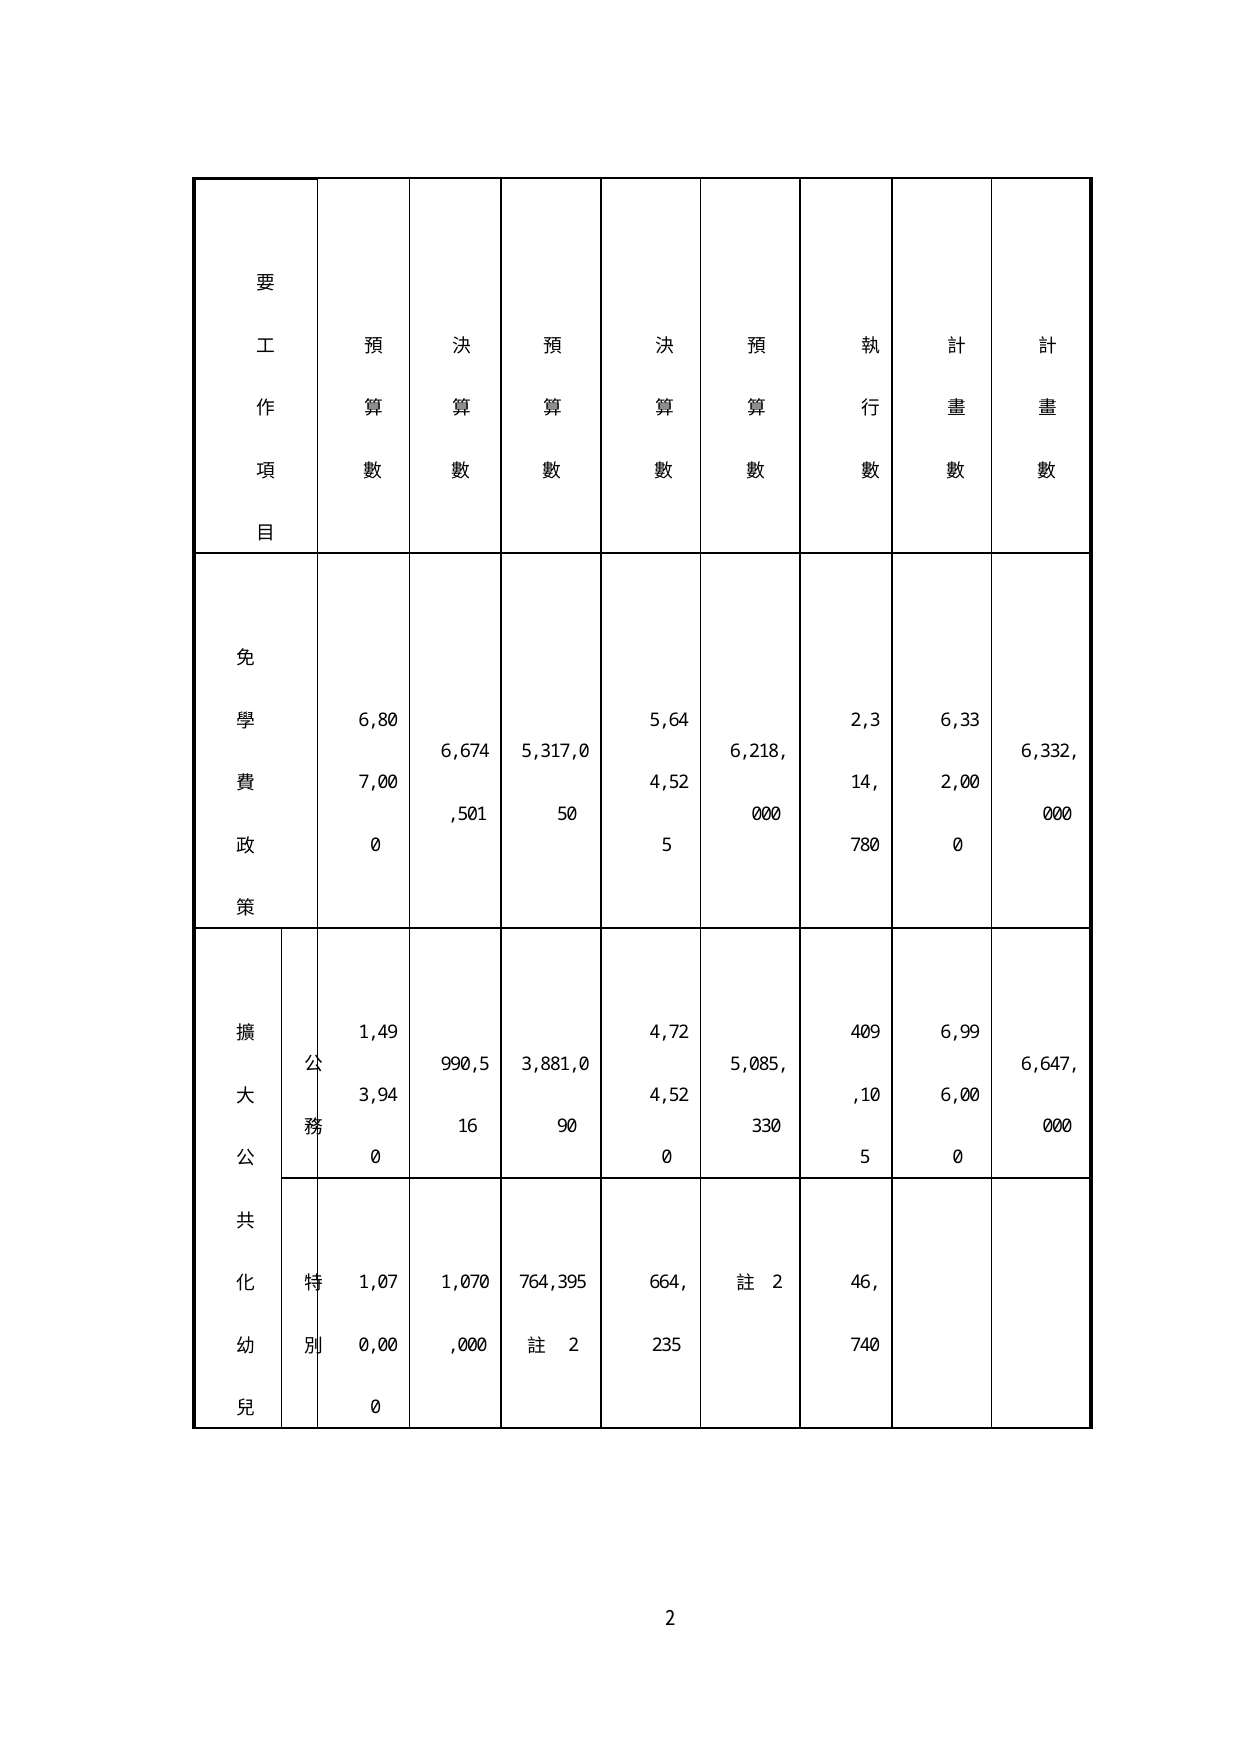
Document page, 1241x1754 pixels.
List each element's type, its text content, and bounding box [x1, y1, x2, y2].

table_cell 6,332,000 [893, 554, 991, 927]
table_cell 1,070,000 [410, 1179, 500, 1427]
table_cell 6,674,501 [410, 554, 500, 927]
table_cell 註2 [701, 1179, 799, 1427]
table_cell 特別 [282, 1179, 317, 1427]
table_cell 預算數 [318, 179, 409, 552]
table_cell 46,740 [801, 1179, 891, 1427]
table_cell 6,807,000 [318, 554, 409, 927]
table_cell 決算數 [410, 179, 500, 552]
table_cell 擴大公共化幼兒園供應量 [196, 929, 281, 1427]
table_header 要工作項目 [196, 180, 317, 552]
table_cell 5,317,050 [502, 554, 600, 927]
table_cell 計畫數 [992, 179, 1089, 552]
table_cell 4,724,520 [602, 929, 700, 1177]
table_cell 5,644,525 [602, 554, 700, 927]
table_cell 決算數 [602, 179, 700, 552]
table_cell 1,493,940 [318, 929, 409, 1177]
table_cell 6,218,000 [701, 554, 799, 927]
table_cell 990,516 [410, 929, 500, 1177]
table_cell 計畫數 [893, 179, 991, 552]
table_cell 3,881,090 [502, 929, 600, 1177]
table_cell 預算數 [502, 179, 600, 552]
table_cell 6,332,000 [992, 554, 1089, 927]
table_cell 764,395 註2 [502, 1179, 600, 1427]
table_cell 1,070,000 [318, 1179, 409, 1427]
table_cell 409,105 [801, 929, 891, 1177]
table_cell 664,235 [602, 1179, 700, 1427]
table_cell [893, 1179, 991, 1427]
table_cell 免學費政策 [196, 554, 317, 927]
table_cell [992, 1179, 1089, 1427]
table_cell 執行數 [801, 179, 891, 552]
table_cell 預算數 [701, 179, 799, 552]
table_cell 5,085,330 [701, 929, 799, 1177]
table_cell 6,647,000 [992, 929, 1089, 1177]
table_cell 2,314,780 [801, 554, 891, 927]
table_cell 公務 [282, 929, 317, 1177]
table_cell 6,996,000 [893, 929, 991, 1177]
